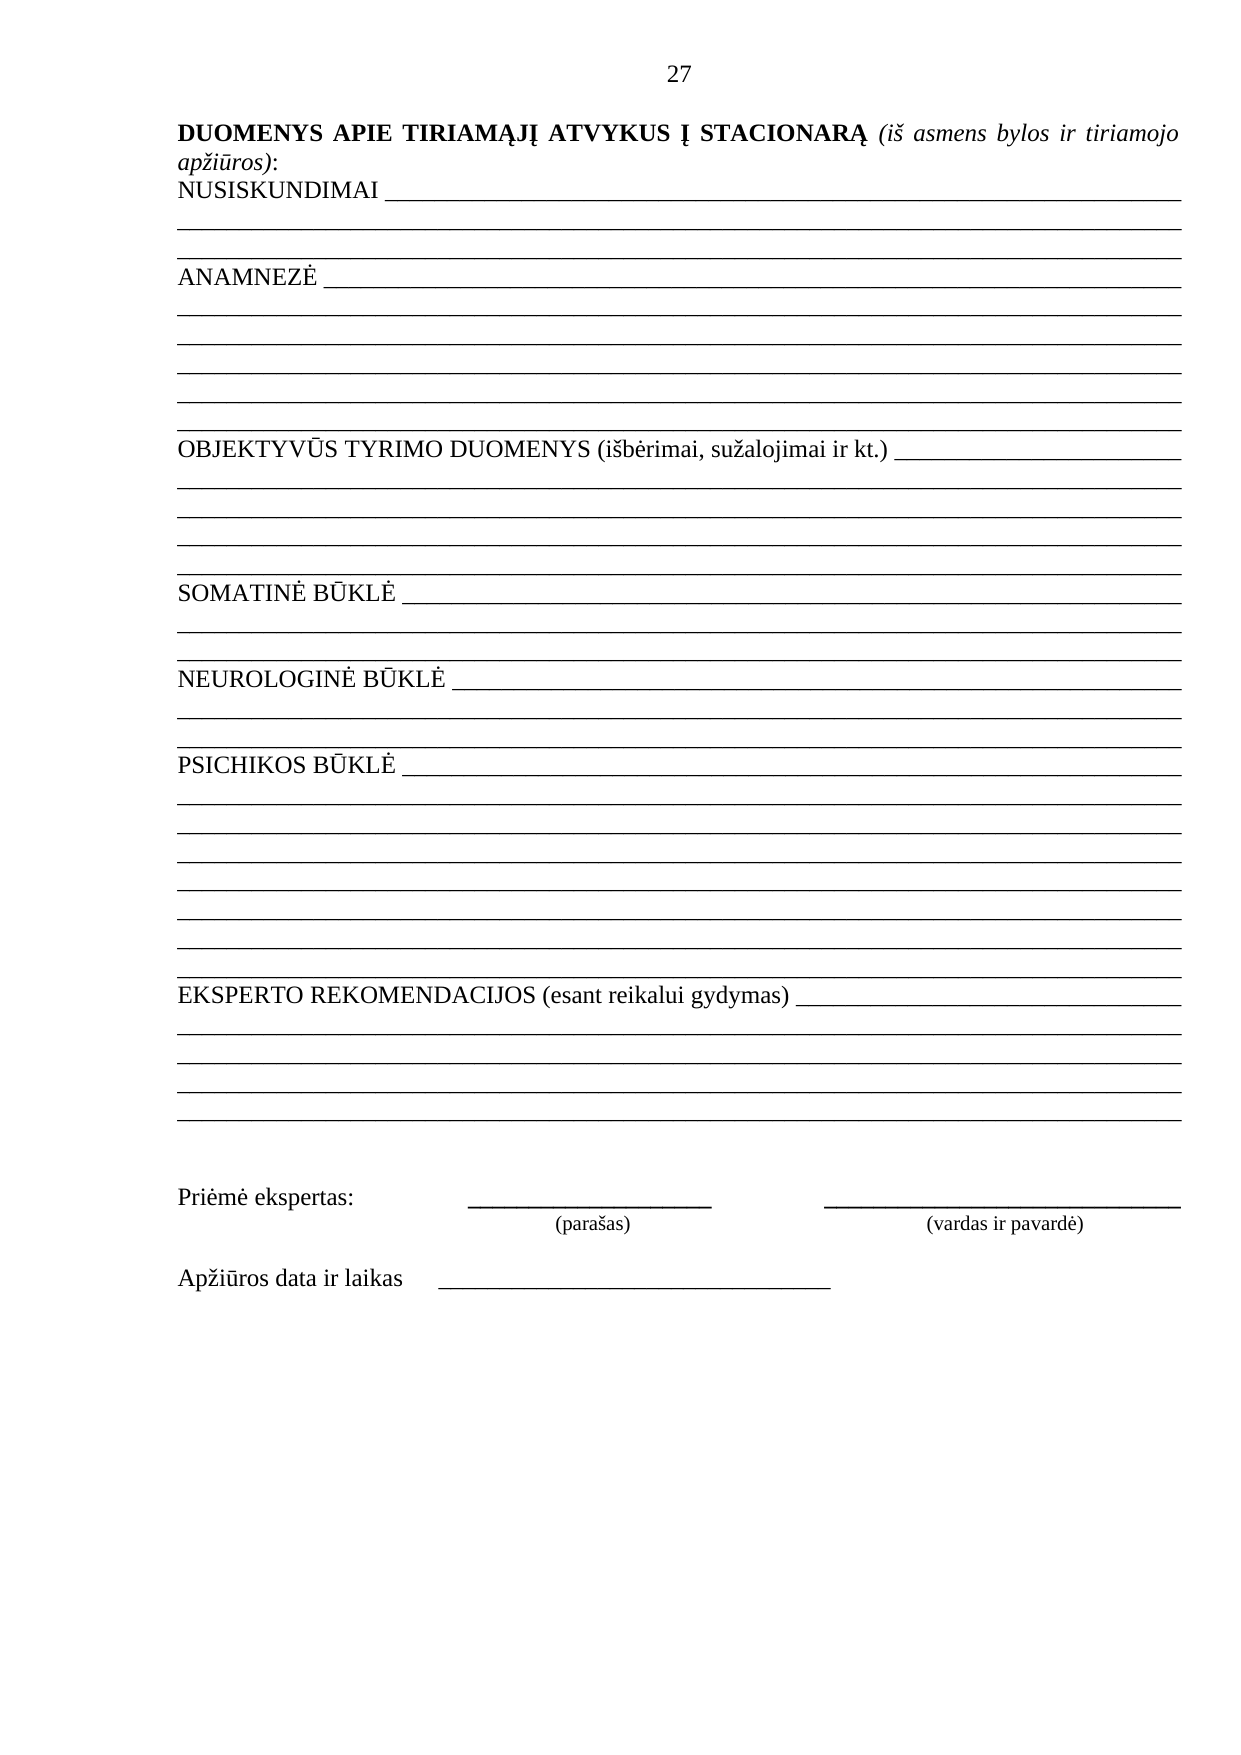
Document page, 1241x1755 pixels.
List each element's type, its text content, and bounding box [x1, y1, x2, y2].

text OBJEKTYVŪS TYRIMO DUOMENYS (išbėrimai, sužalojimai ir kt.) [177, 434, 1181, 463]
text NUSISKUNDIMAI [177, 176, 1181, 204]
text DUOMENYS APIE TIRIAMĄJĮ ATVYKUS Į STACIONARĄ (iš asmens bylos ir tiriamojo apžiūros): [177, 118, 1181, 176]
text ANAMNEZĖ [177, 262, 1181, 291]
text Apžiūros data ir laikas [177, 1263, 1181, 1292]
text EKSPERTO REKOMENDACIJOS (esant reikalui gydymas) [177, 981, 1181, 1009]
text PSICHIKOS BŪKLĖ [177, 751, 1181, 779]
text NEUROLOGINĖ BŪKLĖ [177, 664, 1181, 693]
text SOMATINĖ BŪKLĖ [177, 578, 1181, 607]
text Priėmė ekspertas: [177, 1182, 1181, 1211]
text (parašas) (vardas ir pavardė) [177, 1211, 1181, 1235]
